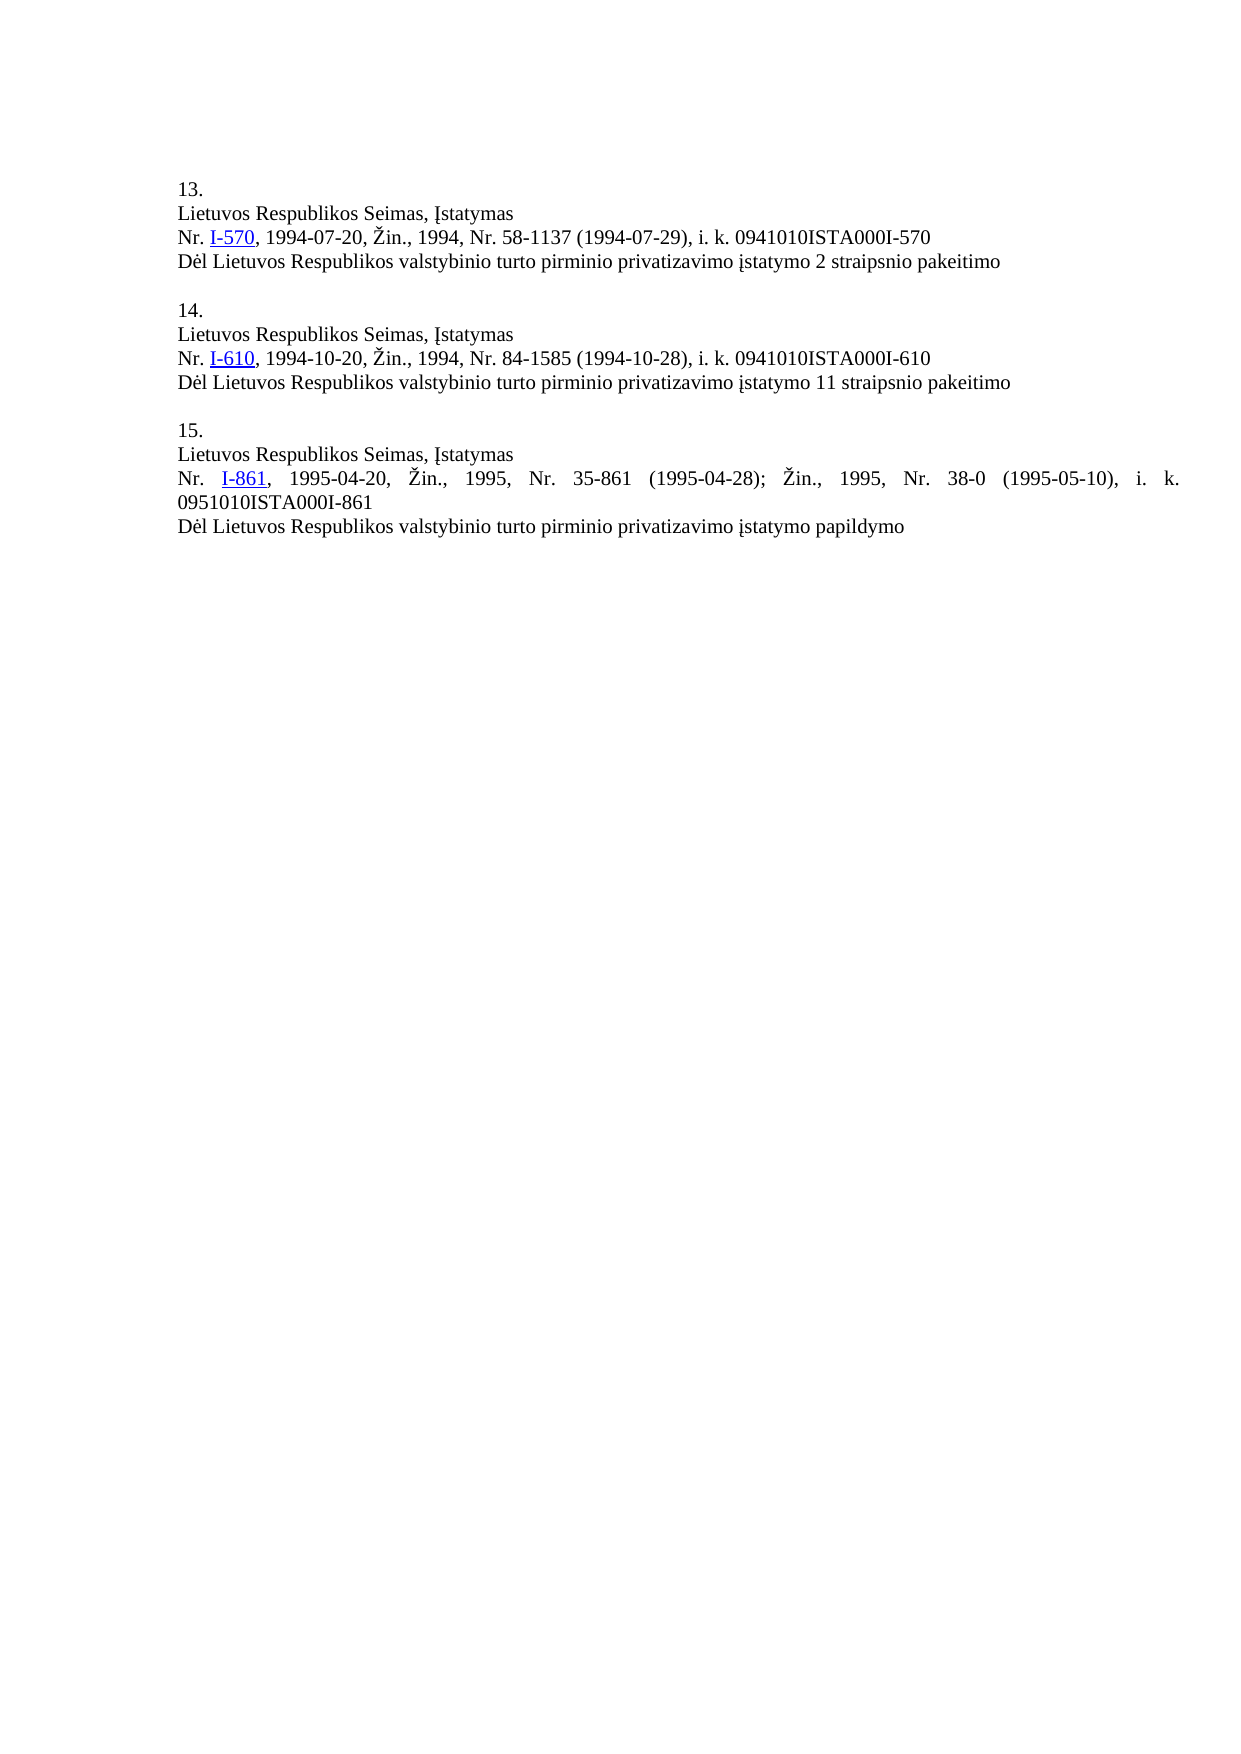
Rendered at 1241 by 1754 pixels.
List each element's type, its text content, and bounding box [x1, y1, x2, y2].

text Lietuvos Respublikos Seimas, Įstatymas [177, 442, 1181, 466]
text 14. [177, 297, 1181, 322]
text Nr. I-861, 1995-04-20, Žin., 1995, Nr. 35-861 (1995-04-28); Žin., 1995, Nr. 38-0 (1995-05-10), i. k. 0951010ISTA000I-861 [177, 466, 1181, 514]
text Nr. I-570, 1994-07-20, Žin., 1994, Nr. 58-1137 (1994-07-29), i. k. 0941010ISTA000I-570 [177, 225, 1181, 249]
text 15. [177, 418, 1181, 442]
text Dėl Lietuvos Respublikos valstybinio turto pirminio privatizavimo įstatymo 2 straipsnio pakeitimo [177, 249, 1181, 273]
text Lietuvos Respublikos Seimas, Įstatymas [177, 322, 1181, 346]
text Dėl Lietuvos Respublikos valstybinio turto pirminio privatizavimo įstatymo papildymo [177, 514, 1181, 538]
text Nr. I-610, 1994-10-20, Žin., 1994, Nr. 84-1585 (1994-10-28), i. k. 0941010ISTA000I-610 [177, 346, 1181, 370]
text Dėl Lietuvos Respublikos valstybinio turto pirminio privatizavimo įstatymo 11 straipsnio pakeitimo [177, 370, 1181, 394]
text 13. [177, 177, 1181, 201]
text Lietuvos Respublikos Seimas, Įstatymas [177, 201, 1181, 225]
